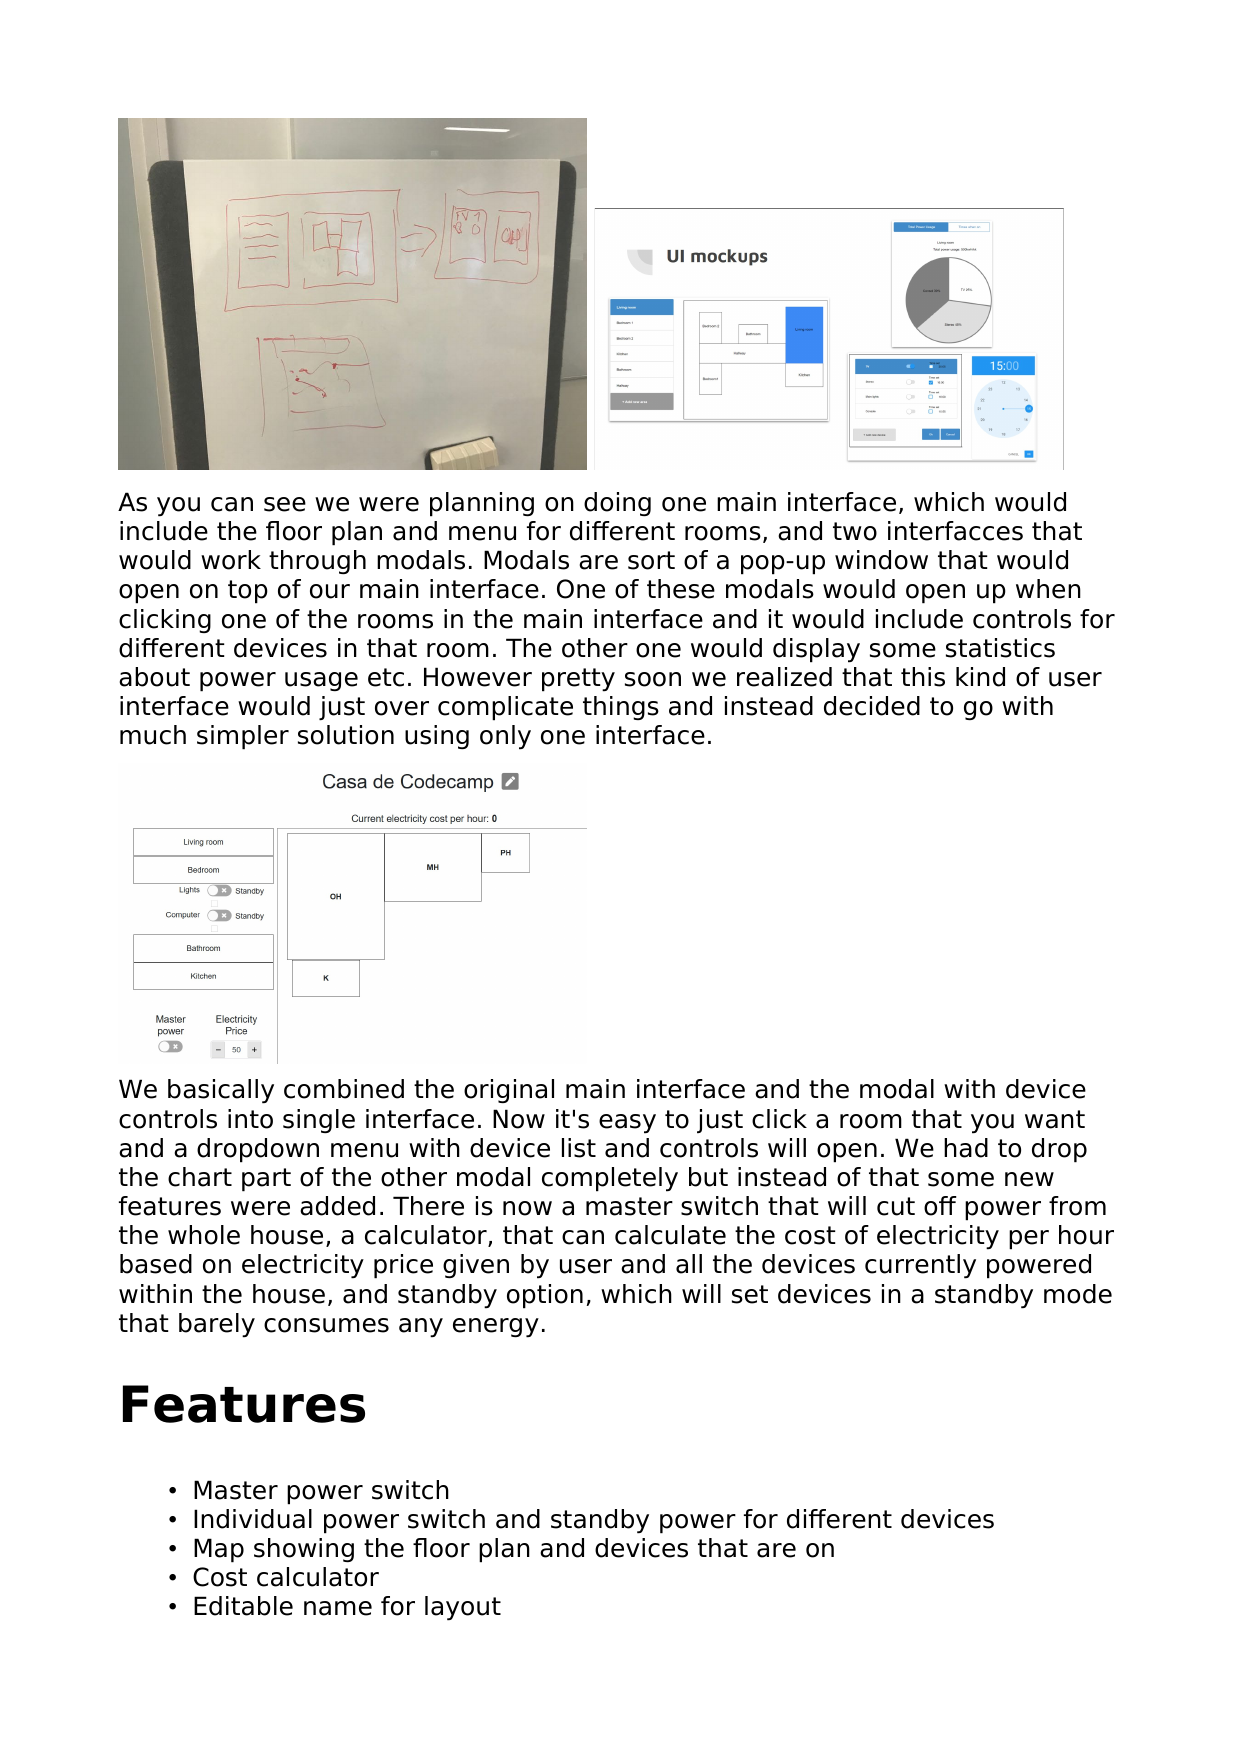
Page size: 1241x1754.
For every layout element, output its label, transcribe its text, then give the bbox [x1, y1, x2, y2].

subtitle Features [118, 1376, 1122, 1434]
picture [118, 118, 587, 470]
list Editable name for layout [177, 1593, 1122, 1622]
text We basically combined the original main interface and the modal with device controls into single interface. Now it's easy to just click a room that you want and a dropdown menu with device list and controls will open. We had to drop the chart part of the other modal completely but instead of that some new features were added. There is now a master switch that will cut off power from the whole house, a calculator, that can calculate the cost of electricity per hour based on electricity price given by user and all the devices currently powered within the house, and standby option, which will set devices in a standby mode that barely consumes any energy. [118, 1076, 1122, 1338]
picture [594, 208, 1064, 470]
text As you can see we were planning on doing one main interface, which would include the floor plan and menu for different rooms, and two interfacces that would work through modals. Modals are sort of a pop-up window that would open on top of our main interface. One of these modals would open up when clicking one of the rooms in the main interface and it would include controls for different devices in that room. The other one would display some statistics about power usage etc. However pretty soon we realized that this kind of user interface would just over complicate things and instead decided to go with much simpler solution using only one interface. [118, 488, 1122, 751]
picture [118, 763, 587, 1064]
list Master power switch [177, 1476, 1122, 1505]
list Individual power switch and standby power for different devices [177, 1505, 1122, 1534]
list Cost calculator [177, 1563, 1122, 1593]
list Map showing the floor plan and devices that are on [177, 1534, 1122, 1563]
